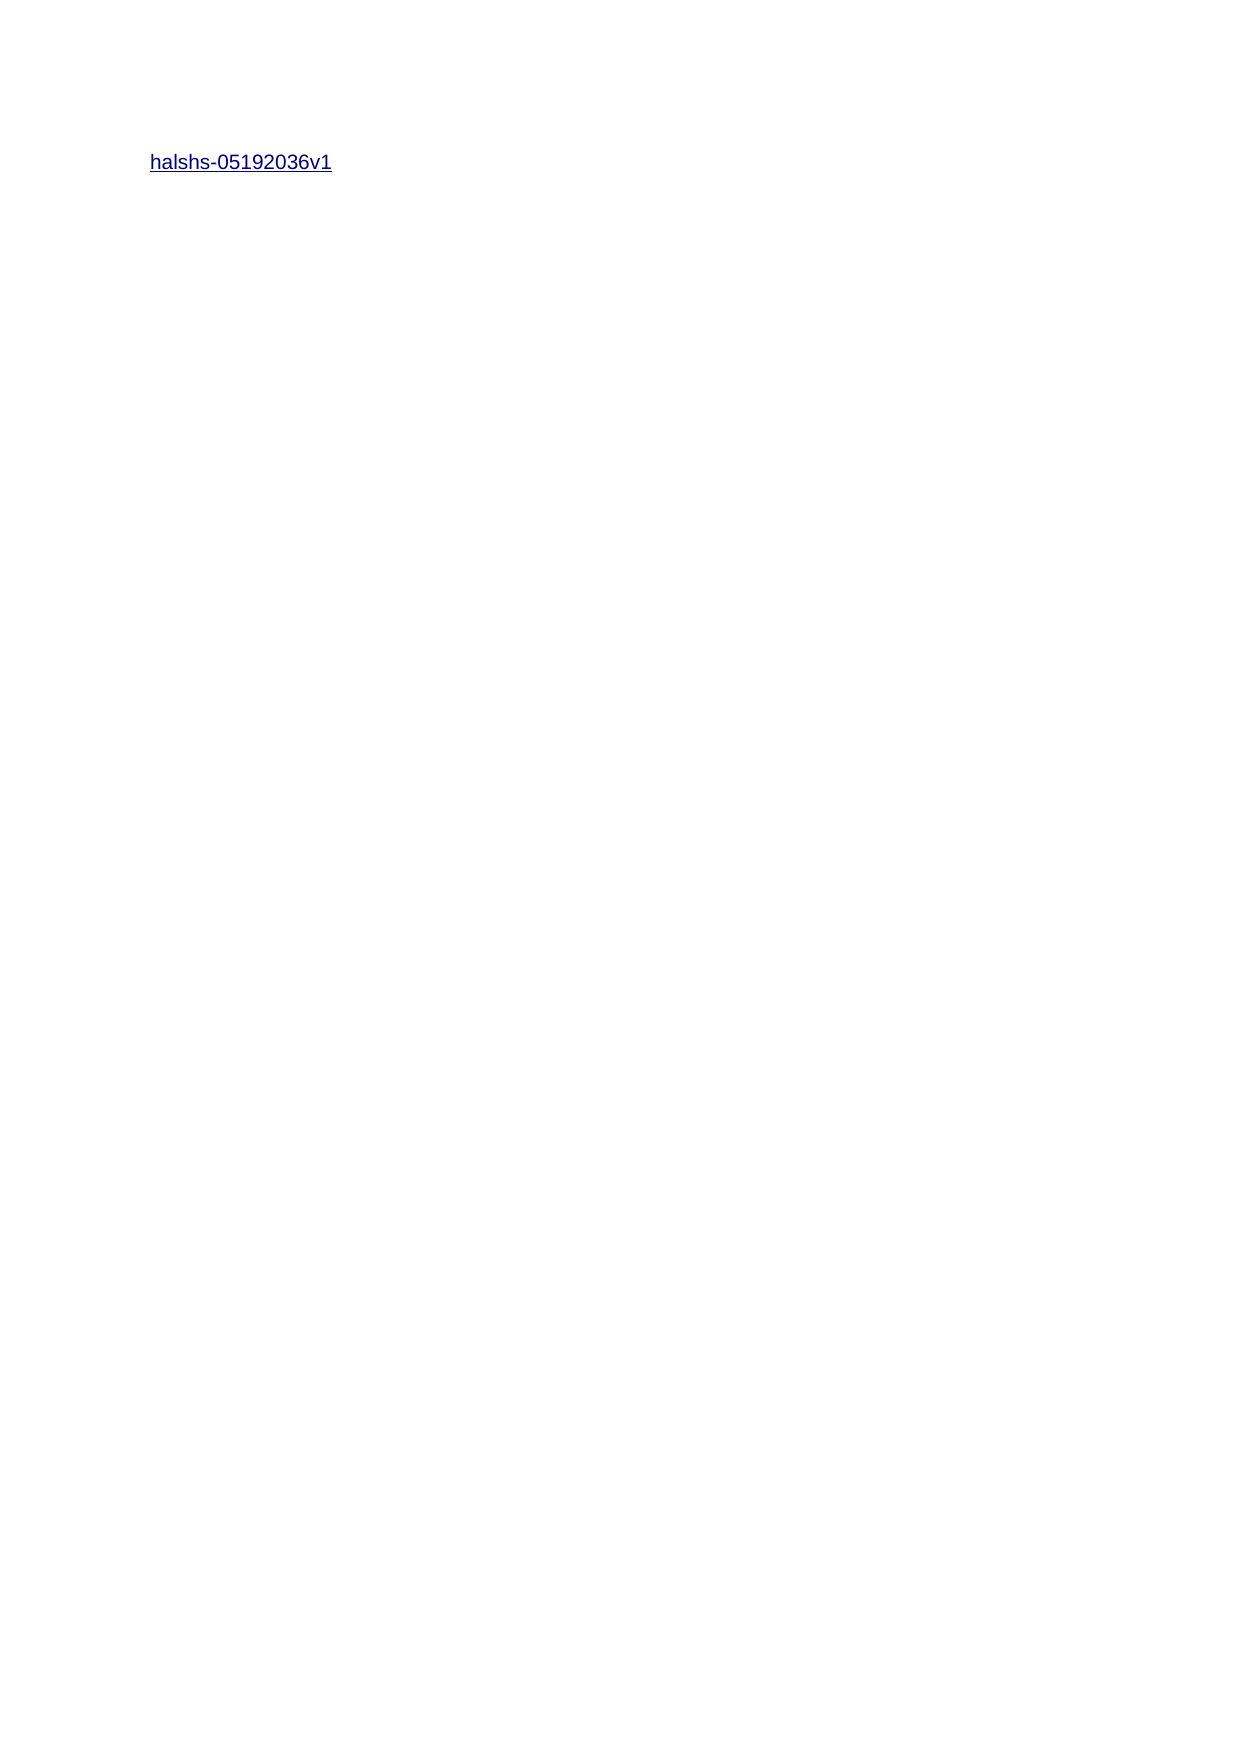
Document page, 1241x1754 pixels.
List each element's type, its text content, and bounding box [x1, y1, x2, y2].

table_cell halshs-05192036v1 [150, 150, 1090, 174]
